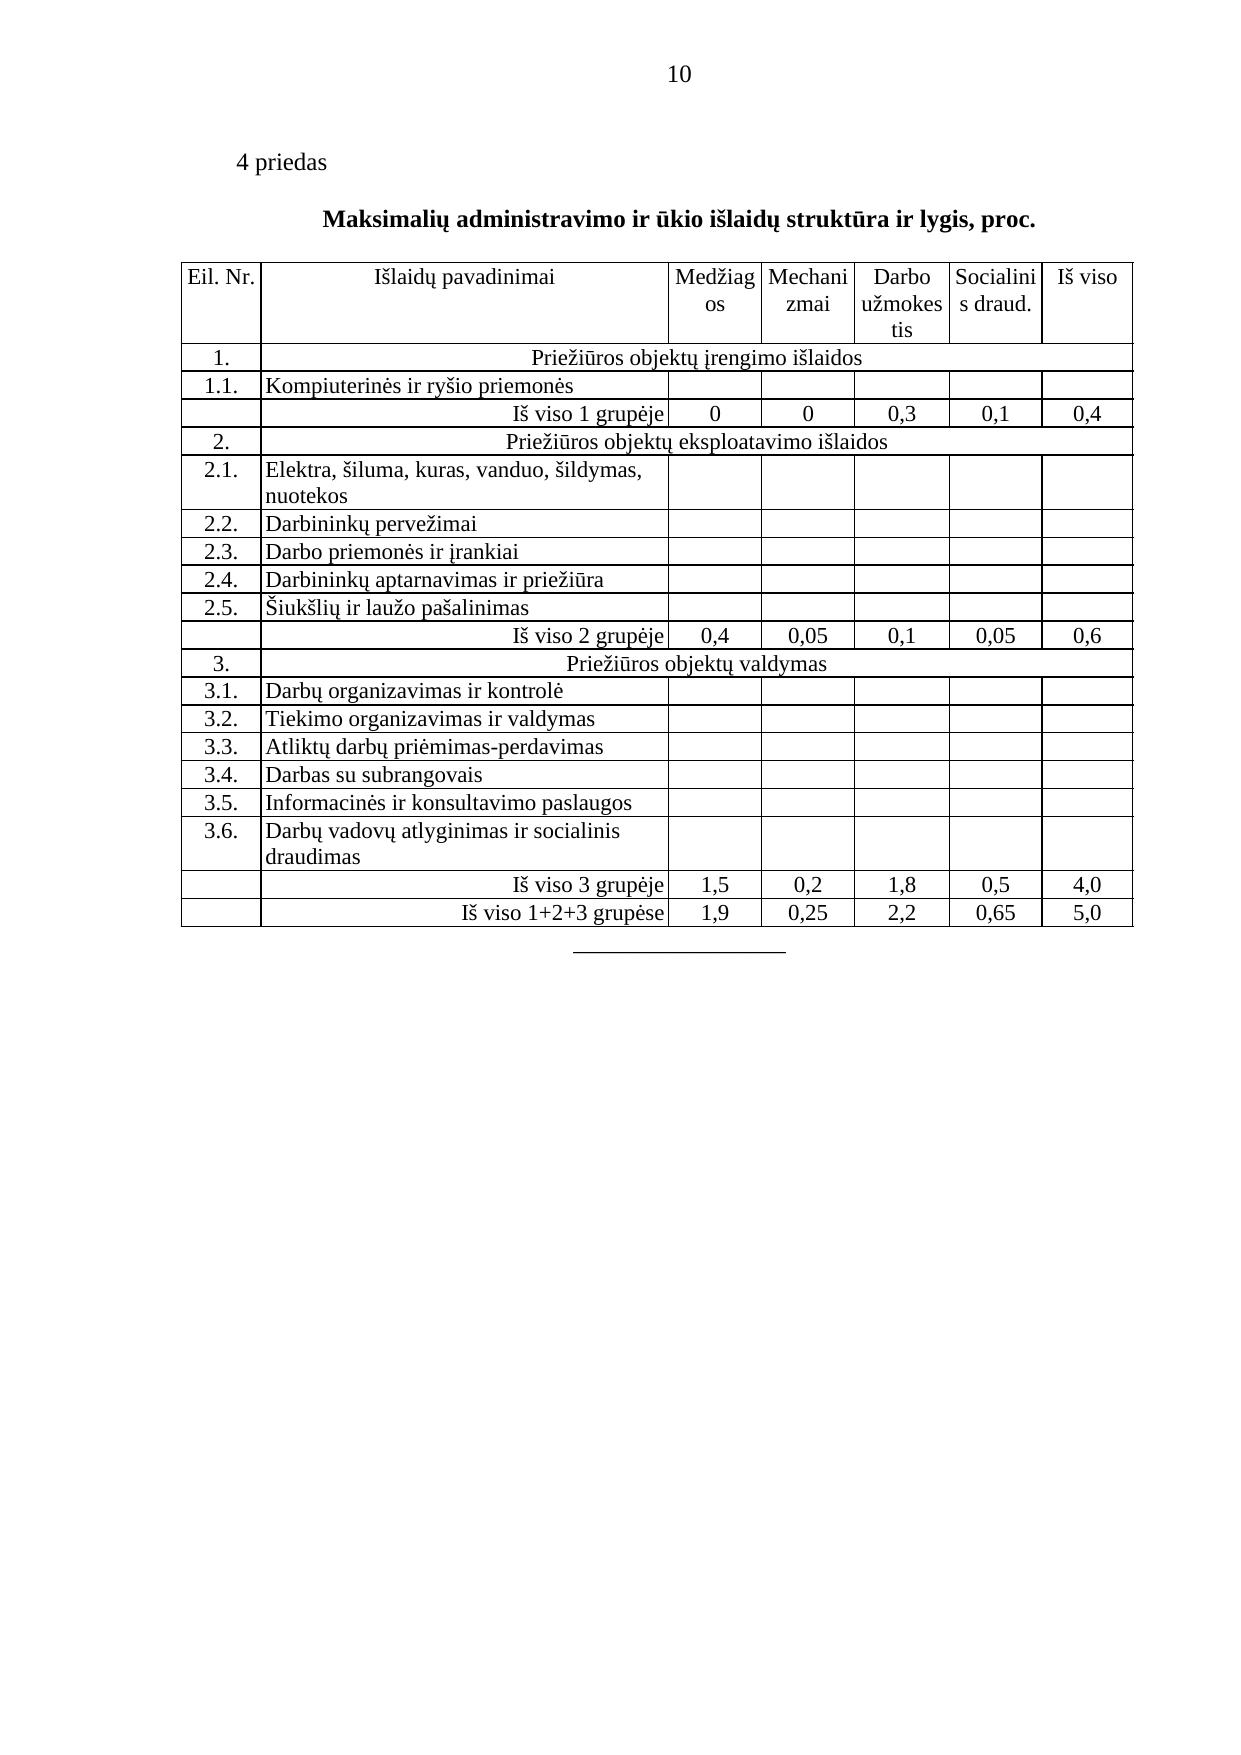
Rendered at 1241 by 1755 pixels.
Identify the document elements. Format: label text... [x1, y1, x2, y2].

table_cell [1043, 538, 1132, 564]
table_header Medžiagos [669, 263, 761, 342]
table_cell [855, 678, 949, 704]
table_cell [762, 566, 854, 592]
table_cell 0,1 [855, 622, 949, 648]
table_cell [669, 678, 761, 704]
table_cell [855, 761, 949, 788]
table_cell [950, 510, 1041, 536]
table_cell 0,65 [950, 899, 1041, 926]
table_cell 1,5 [669, 871, 761, 898]
table_cell [950, 761, 1041, 788]
table_cell 2.3. [182, 538, 260, 564]
table_cell Kompiuterinės ir ryšio priemonės [262, 372, 668, 398]
table_cell 0,4 [669, 622, 761, 648]
table_cell 0,05 [762, 622, 854, 648]
table_cell [669, 538, 761, 564]
table_cell 3. [182, 650, 260, 676]
table_cell [762, 789, 854, 816]
table_header Išlaidų pavadinimai [262, 263, 668, 342]
table_cell 0 [762, 400, 854, 426]
table_cell [1043, 566, 1132, 592]
table_cell 0,2 [762, 871, 854, 898]
table_cell [669, 372, 761, 398]
table_cell 2,2 [855, 899, 949, 926]
table_cell Iš viso 2 grupėje [262, 622, 668, 648]
table_cell [855, 733, 949, 760]
table_cell 2.4. [182, 566, 260, 592]
table_cell [762, 817, 854, 870]
table_cell Darbo priemonės ir įrankiai [262, 538, 668, 564]
table_cell 1,8 [855, 871, 949, 898]
table_cell 3.5. [182, 789, 260, 816]
table_cell 3.4. [182, 761, 260, 788]
table_cell [1043, 817, 1132, 870]
table_header Eil. Nr. [182, 263, 260, 342]
table_cell Šiukšlių ir laužo pašalinimas [262, 594, 668, 620]
text Maksimalių administravimo ir ūkio išlaidų struktūra ir lygis, proc. [177, 204, 1181, 233]
text 4 priedas [236, 147, 1181, 176]
table_cell 2.5. [182, 594, 260, 620]
table_cell [182, 622, 260, 648]
text _________________ [177, 927, 1181, 956]
table_cell 0 [669, 400, 761, 426]
table_cell [762, 456, 854, 508]
table_cell [762, 761, 854, 788]
table_cell Priežiūros objektų eksploatavimo išlaidos [262, 428, 1132, 454]
table_cell [855, 538, 949, 564]
table_cell 3.6. [182, 817, 260, 870]
table_cell [950, 733, 1041, 760]
table_cell [1043, 510, 1132, 536]
table_cell [182, 899, 260, 926]
table_cell 2. [182, 428, 260, 454]
table_cell [669, 594, 761, 620]
table_cell [669, 817, 761, 870]
table_cell [855, 817, 949, 870]
table_cell [762, 733, 854, 760]
table_cell [855, 566, 949, 592]
table_cell 3.2. [182, 706, 260, 732]
table_header Darbo užmokestis [855, 263, 949, 342]
table_cell [950, 566, 1041, 592]
table_cell 0,6 [1043, 622, 1132, 648]
table_cell [182, 871, 260, 898]
table_cell Atliktų darbų priėmimas-perdavimas [262, 733, 668, 760]
table_cell [950, 817, 1041, 870]
table_cell [669, 566, 761, 592]
table_cell 0,25 [762, 899, 854, 926]
table_cell [669, 456, 761, 508]
table_cell [669, 510, 761, 536]
table_cell [182, 400, 260, 426]
table_cell Iš viso 1+2+3 grupėse [262, 899, 668, 926]
table_cell [950, 678, 1041, 704]
table_cell Darbininkų aptarnavimas ir priežiūra [262, 566, 668, 592]
table_cell [1043, 456, 1132, 508]
table_cell [950, 456, 1041, 508]
table_cell 1. [182, 344, 260, 370]
table_cell [855, 372, 949, 398]
table_cell 0,3 [855, 400, 949, 426]
table_cell [1043, 761, 1132, 788]
table_cell [855, 456, 949, 508]
table_cell Elektra, šiluma, kuras, vanduo, šildymas, nuotekos [262, 456, 668, 508]
table_cell [669, 789, 761, 816]
table_cell 1,9 [669, 899, 761, 926]
table_cell [855, 789, 949, 816]
table_cell [762, 706, 854, 732]
table_cell [855, 594, 949, 620]
table_cell 2.2. [182, 510, 260, 536]
table_cell [1043, 372, 1132, 398]
table_cell 1.1. [182, 372, 260, 398]
table_cell 3.1. [182, 678, 260, 704]
table_cell [950, 372, 1041, 398]
table_cell [1043, 678, 1132, 704]
table_cell 4,0 [1043, 871, 1132, 898]
table_cell [950, 538, 1041, 564]
table_cell Priežiūros objektų įrengimo išlaidos [262, 344, 1132, 370]
table_cell [1043, 706, 1132, 732]
table_cell [669, 706, 761, 732]
table_cell [762, 678, 854, 704]
table_cell [669, 761, 761, 788]
table_header Mechanizmai [762, 263, 854, 342]
table_cell 5,0 [1043, 899, 1132, 926]
table_cell Iš viso 1 grupėje [262, 400, 668, 426]
table_cell [950, 706, 1041, 732]
table_cell Darbininkų pervežimai [262, 510, 668, 536]
table_cell 0,05 [950, 622, 1041, 648]
table_cell [855, 706, 949, 732]
table_cell [762, 594, 854, 620]
table_header Iš viso [1043, 263, 1132, 342]
table_cell 0,4 [1043, 400, 1132, 426]
table_cell Darbų vadovų atlyginimas ir socialinis draudimas [262, 817, 668, 870]
table_cell 3.3. [182, 733, 260, 760]
table_cell [855, 510, 949, 536]
table_cell Tiekimo organizavimas ir valdymas [262, 706, 668, 732]
table_cell [950, 594, 1041, 620]
table_cell [1043, 789, 1132, 816]
table_cell [762, 538, 854, 564]
table_header Socialinis draud. [950, 263, 1041, 342]
table_cell [669, 733, 761, 760]
table_cell [1043, 594, 1132, 620]
table_cell [762, 372, 854, 398]
table_cell Iš viso 3 grupėje [262, 871, 668, 898]
table_cell 0,1 [950, 400, 1041, 426]
table_cell [1043, 733, 1132, 760]
table_cell Darbų organizavimas ir kontrolė [262, 678, 668, 704]
table_cell 0,5 [950, 871, 1041, 898]
table_cell Priežiūros objektų valdymas [262, 650, 1132, 676]
table_cell [762, 510, 854, 536]
table_cell Darbas su subrangovais [262, 761, 668, 788]
table_cell 2.1. [182, 456, 260, 508]
table_cell Informacinės ir konsultavimo paslaugos [262, 789, 668, 816]
table_cell [950, 789, 1041, 816]
